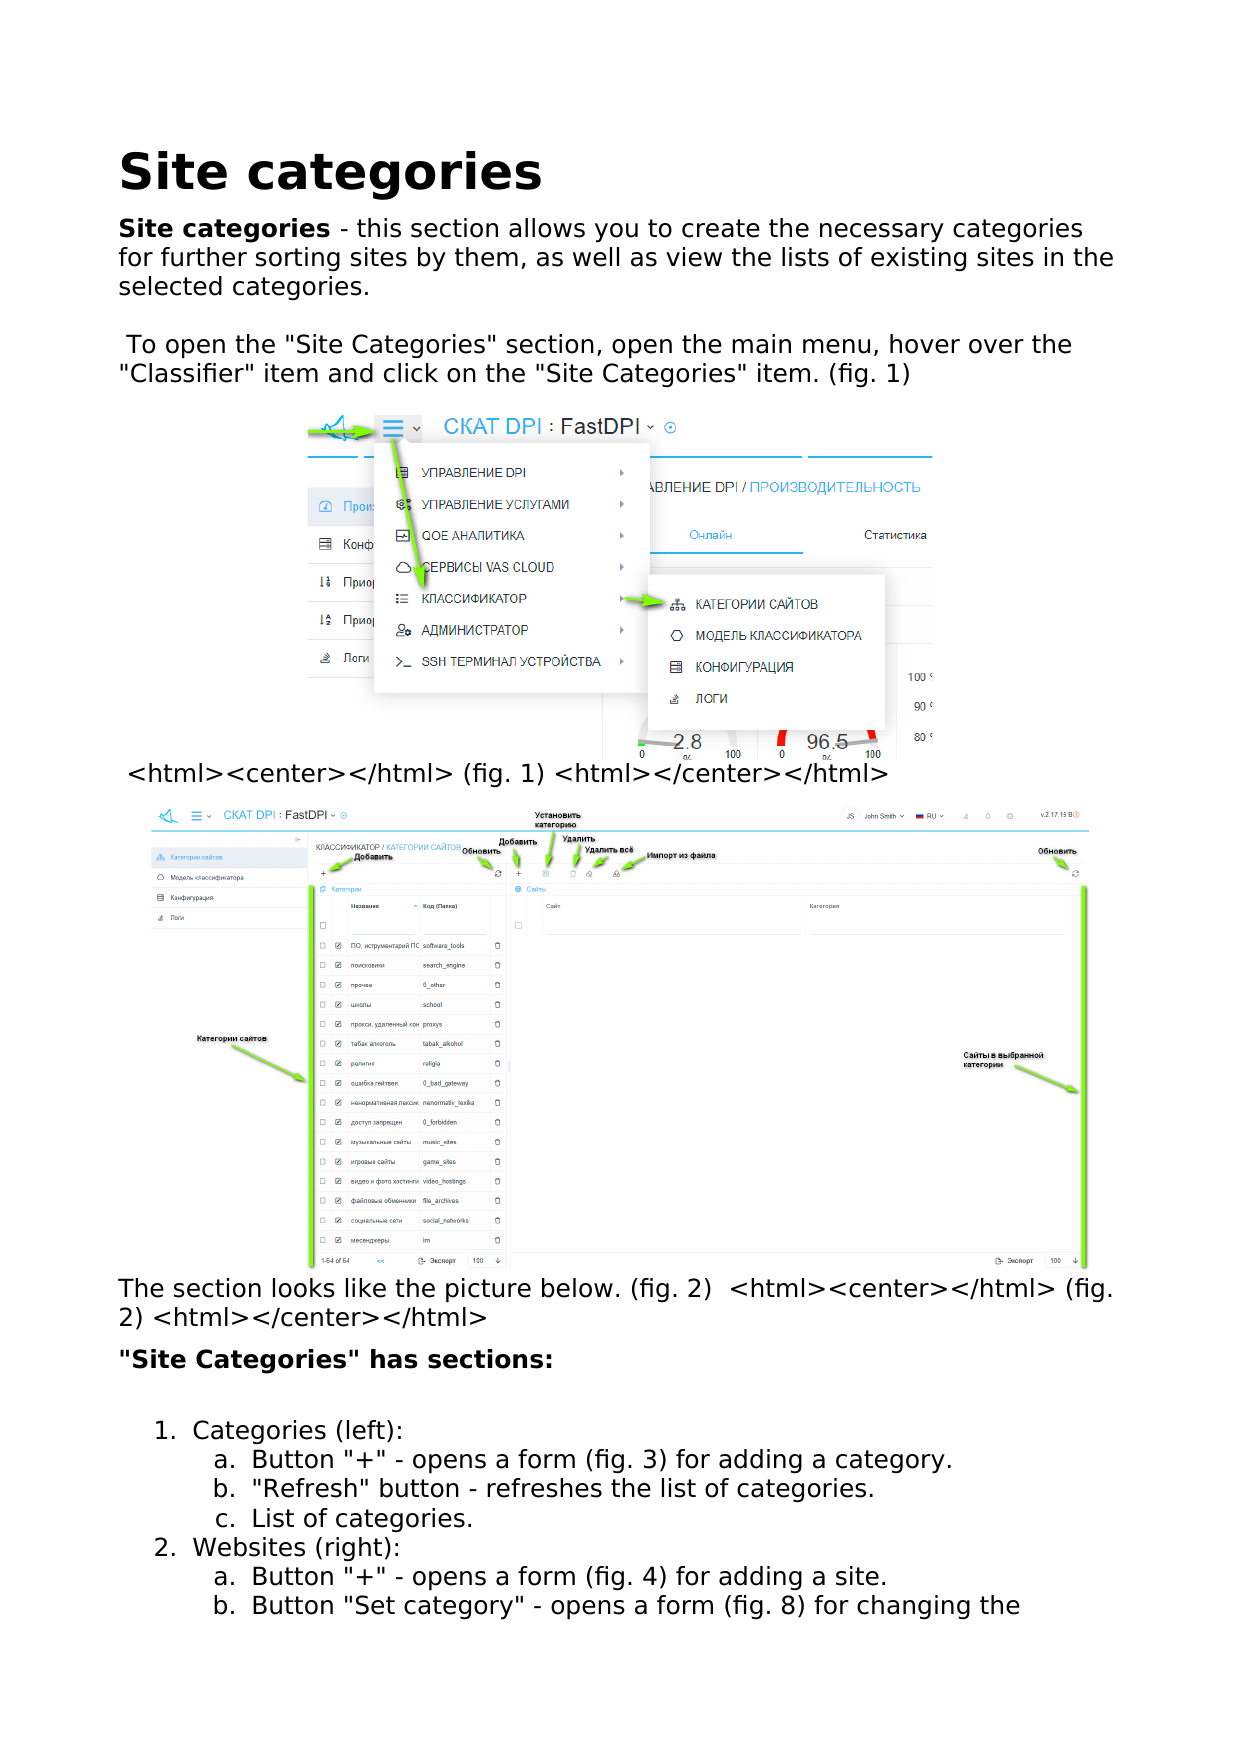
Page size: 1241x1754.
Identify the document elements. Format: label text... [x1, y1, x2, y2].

list Button "+" - opens a form (fig. 4) for adding a site. [236, 1562, 1122, 1591]
list Websites (right): [177, 1533, 1122, 1562]
text "Site Categories" has sections: [118, 1345, 1122, 1374]
list Button "+" - opens a form (fig. 3) for adding a category. [236, 1445, 1122, 1474]
text Site categories - this section allows you to create the necessary categories for further sorting sites by them, as well as view the lists of existing sites in the selected categories. To open the "Site Categories" section, open the main menu, hover over the "Classifier" item and click on the "Site Categories" item. (fig. 1) [118, 214, 1122, 389]
list "Refresh" button - refreshes the list of categories. [236, 1474, 1122, 1504]
picture [307, 401, 933, 760]
list Categories (left): [177, 1416, 1122, 1445]
list List of categories. [236, 1504, 1122, 1533]
picture [151, 801, 1089, 1275]
text <html><center></html> (fig. 1) <html></center></html> [118, 401, 1122, 789]
subtitle Site categories [118, 143, 1122, 201]
list Button "Set category" - opens a form (fig. 8) for changing the [236, 1591, 1122, 1620]
text The section looks like the picture below. (fig. 2) <html><center></html> (fig. 2) <html></center></html> [118, 801, 1122, 1333]
